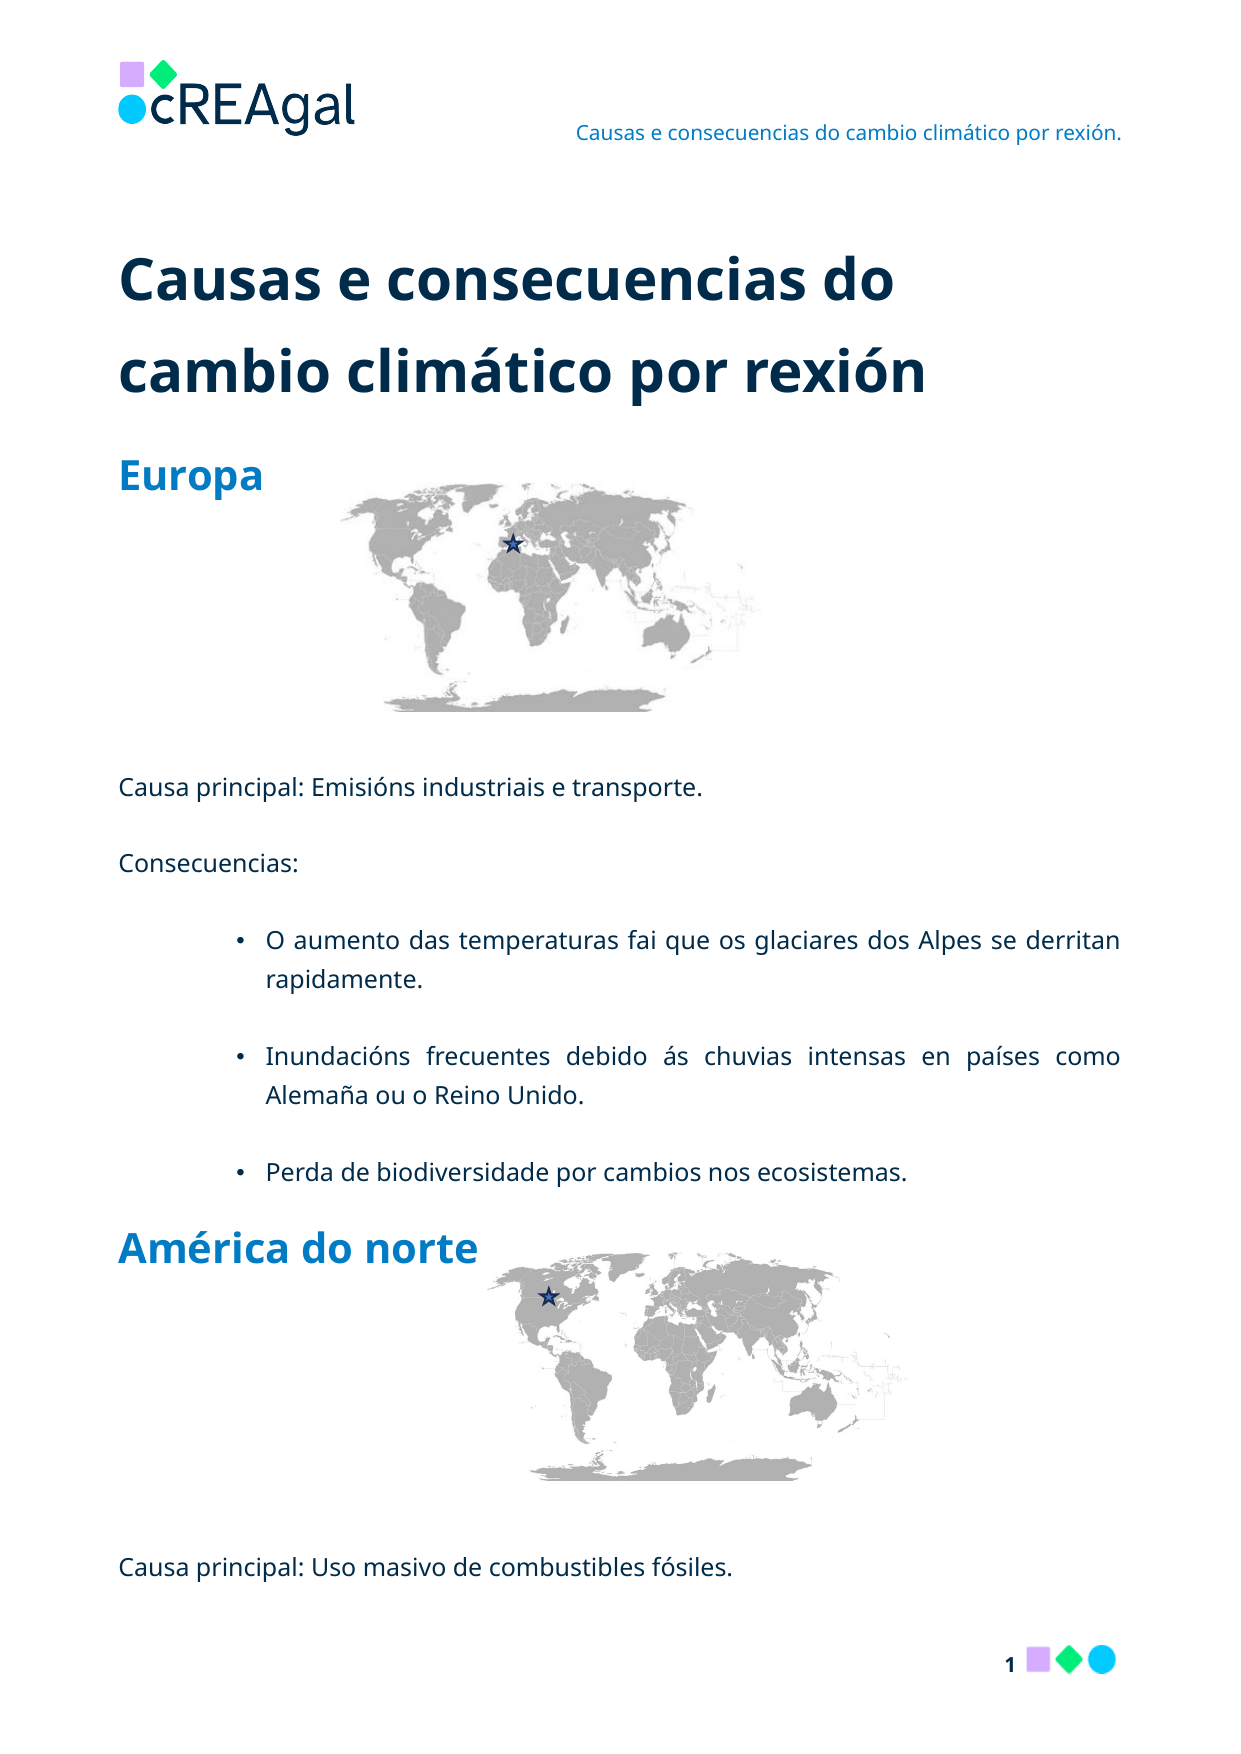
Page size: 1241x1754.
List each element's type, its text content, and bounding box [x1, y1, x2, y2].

list Perda de biodiversidade por cambios nos ecosistemas. [236, 1154, 1122, 1188]
subtitle Causas e consecuencias do cambio climático por rexión [118, 238, 1122, 409]
text Causa principal: Uso masivo de combustibles fósiles. [118, 1550, 1122, 1584]
picture [1106, 1645, 1116, 1656]
subtitle Europa [118, 446, 1122, 503]
picture [486, 1251, 909, 1481]
list O aumento das temperaturas fai que os glaciares dos Alpes se derritan rapidamente. [236, 923, 1122, 996]
picture [118, 60, 355, 136]
text Consecuencias: [118, 846, 1122, 880]
text Causa principal: Emisións industriais e transporte. [118, 769, 1122, 803]
picture [340, 482, 763, 712]
list Inundacións frecuentes debido ás chuvias intensas en países como Alemaña ou o Reino Unido. [236, 1038, 1122, 1112]
picture [1105, 1662, 1116, 1674]
picture [1026, 1645, 1099, 1674]
text América do norte [118, 1218, 1122, 1275]
